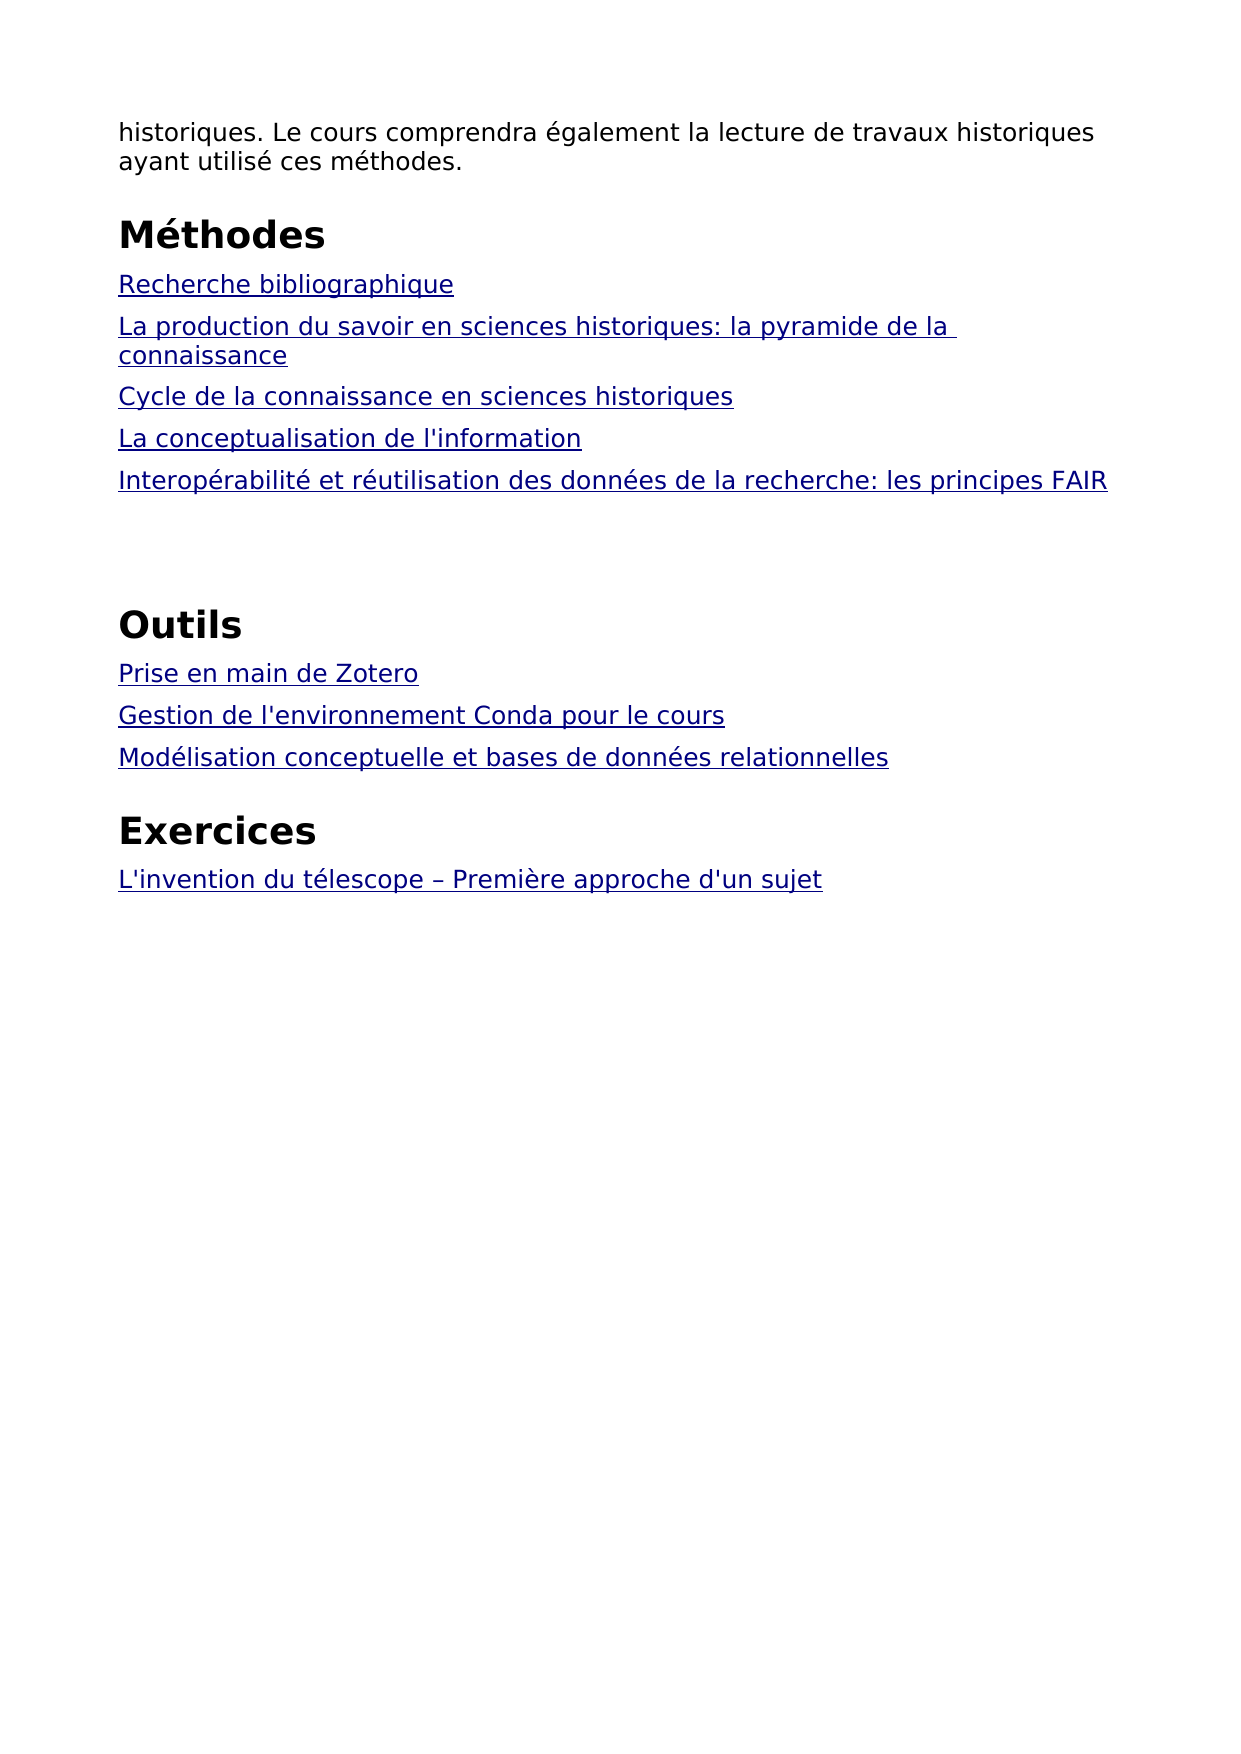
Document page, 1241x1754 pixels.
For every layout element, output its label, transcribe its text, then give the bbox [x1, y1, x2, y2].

text Cycle de la connaissance en sciences historiques [118, 383, 1122, 412]
text La conceptualisation de l'information [118, 424, 1122, 453]
subtitle Exercices [118, 809, 1122, 853]
text Gestion de l'environnement Conda pour le cours [118, 701, 1122, 730]
text Modélisation conceptuelle et bases de données relationnelles [118, 743, 1122, 772]
text historiques. Le cours comprendra également la lecture de travaux historiques ayant utilisé ces méthodes. [118, 118, 1122, 176]
text Prise en main de Zotero [118, 659, 1122, 689]
text L'invention du télescope – Première approche d'un sujet [118, 866, 1122, 895]
text La production du savoir en sciences historiques: la pyramide de la connaissance [118, 312, 1122, 370]
text Interopérabilité et réutilisation des données de la recherche: les principes FAIR [118, 466, 1122, 495]
text Recherche bibliographique [118, 270, 1122, 299]
subtitle Méthodes [118, 214, 1122, 258]
subtitle Outils [118, 603, 1122, 647]
